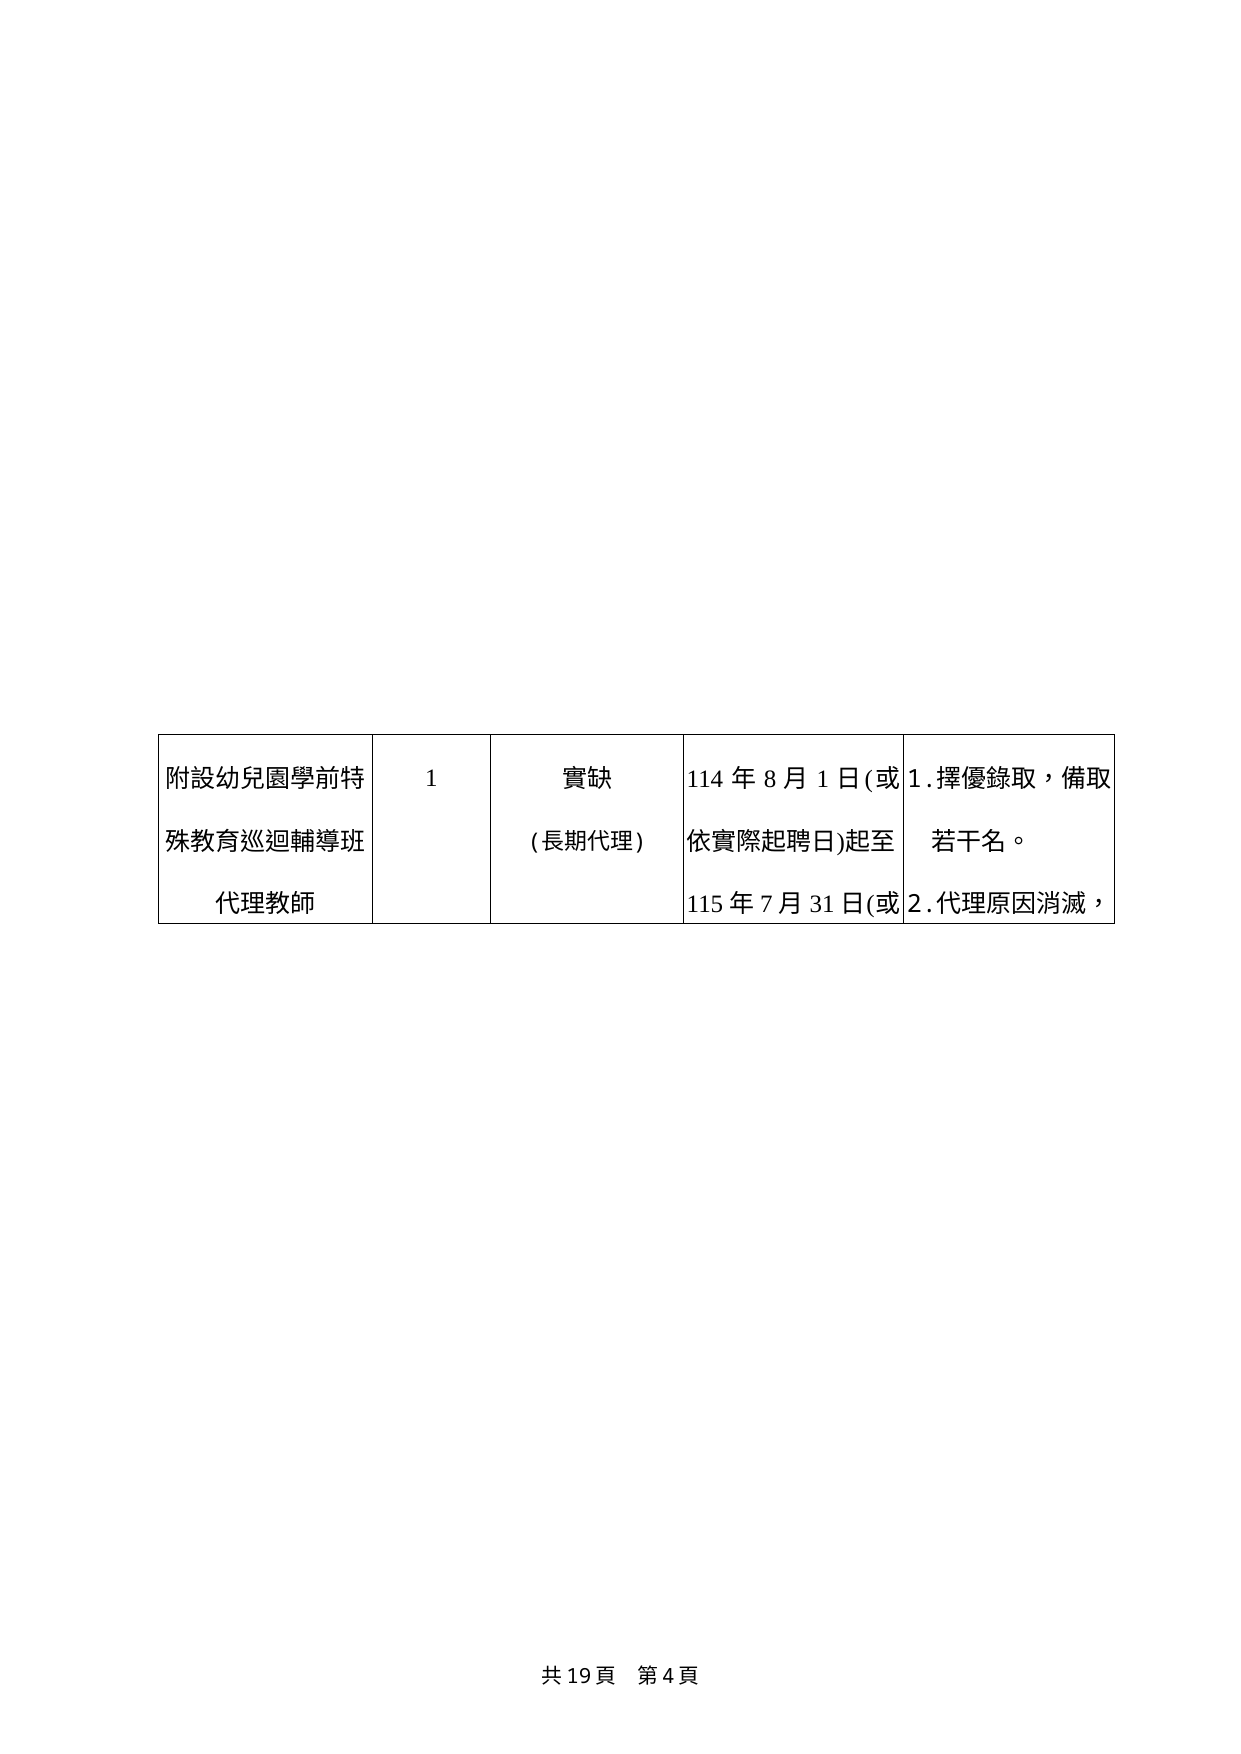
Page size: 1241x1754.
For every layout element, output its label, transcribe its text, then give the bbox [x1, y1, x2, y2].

table_cell 1.擇優錄取，備取若干名。 2.代理原因消滅， [904, 735, 1114, 923]
table_cell 附設幼兒園學前特殊教育巡迴輔導班 代理教師 [159, 735, 372, 923]
table_cell 114年8月1日(或依實際起聘日)起至 115年7月31日(或 [684, 735, 903, 923]
table_cell 1 [373, 735, 490, 923]
table_cell 實缺 (長期代理) [491, 735, 683, 923]
